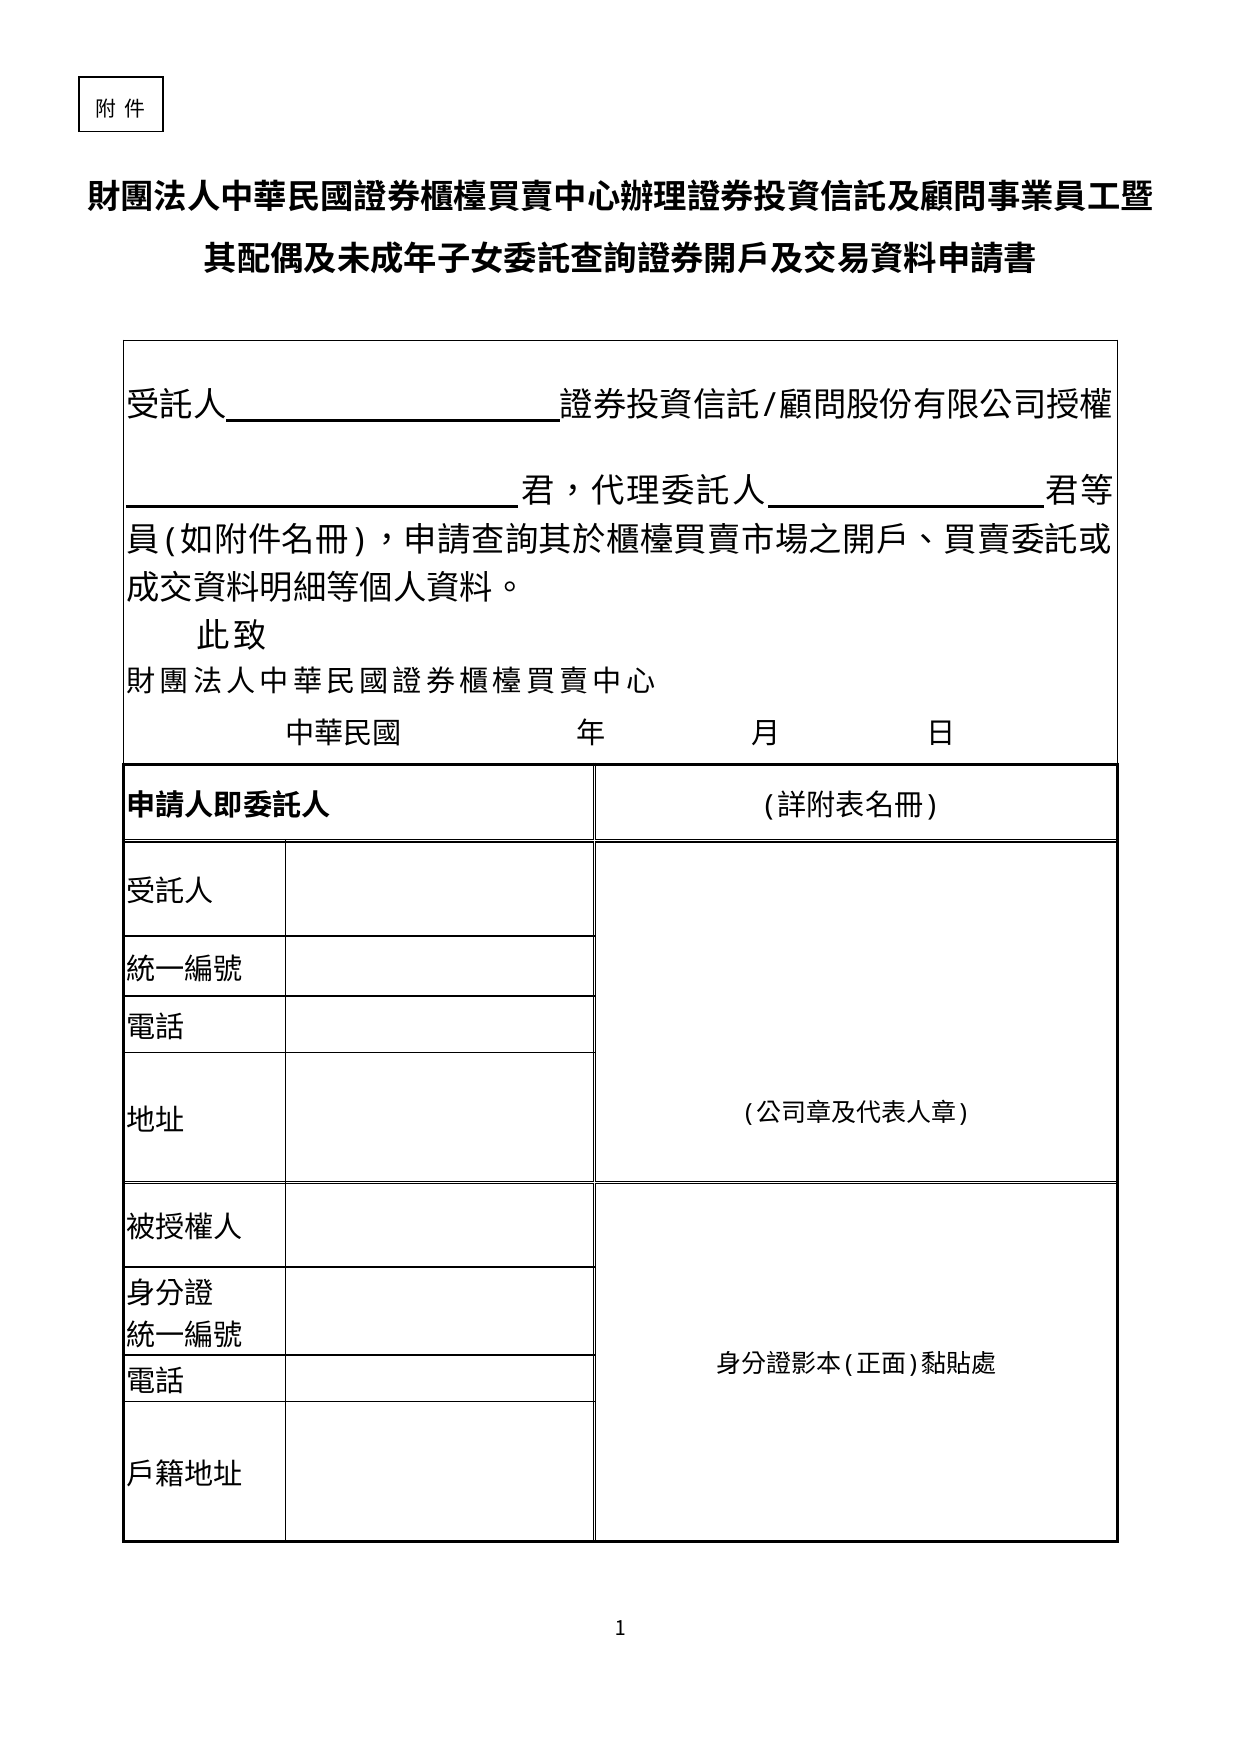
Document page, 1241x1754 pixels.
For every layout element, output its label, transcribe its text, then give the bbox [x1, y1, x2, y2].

table_cell 電話 [125, 1356, 285, 1401]
table_cell 被授權人 [125, 1184, 285, 1266]
table_cell 申請人即委託人 [125, 766, 593, 839]
table_cell 統一編號 [125, 937, 285, 995]
table_cell [286, 1184, 593, 1266]
table_cell [286, 843, 593, 935]
table_cell 身分證影本(正面)黏貼處 [596, 1184, 1116, 1540]
text 附件1 [95, 85, 147, 123]
text [80, 78, 162, 131]
table_cell 地址 [125, 1053, 285, 1181]
table_cell [286, 1402, 593, 1540]
table_cell (公司章及代表人章) [596, 843, 1116, 1181]
table_cell 受託人 [125, 843, 285, 935]
table_cell 身分證 統一編號 [125, 1268, 285, 1354]
table_cell 電話 [125, 997, 285, 1052]
table_cell [286, 1356, 593, 1401]
table_header 受託人 證券投資信託/顧問股份有限公司授權 君，代理委託人 君等 員(如附件名冊)，申請查詢其於櫃檯買賣市場之開戶、買賣委託或成交資料明細等個人資料。 此致 財團法人中華民國證券櫃檯買賣中心 中華民國 年 月 日 [124, 341, 1117, 763]
table_cell [286, 997, 593, 1052]
text 財團法人中華民國證券櫃檯買賣中心辦理證券投資信託及顧問事業員工暨其配偶及未成年子女委託查詢證券開戶及交易資料申請書 [75, 152, 1165, 277]
table_cell [286, 937, 593, 995]
table_cell [286, 1268, 593, 1354]
table_cell 戶籍地址 [125, 1402, 285, 1540]
table_cell [286, 1053, 593, 1181]
table_cell (詳附表名冊) [596, 766, 1116, 839]
